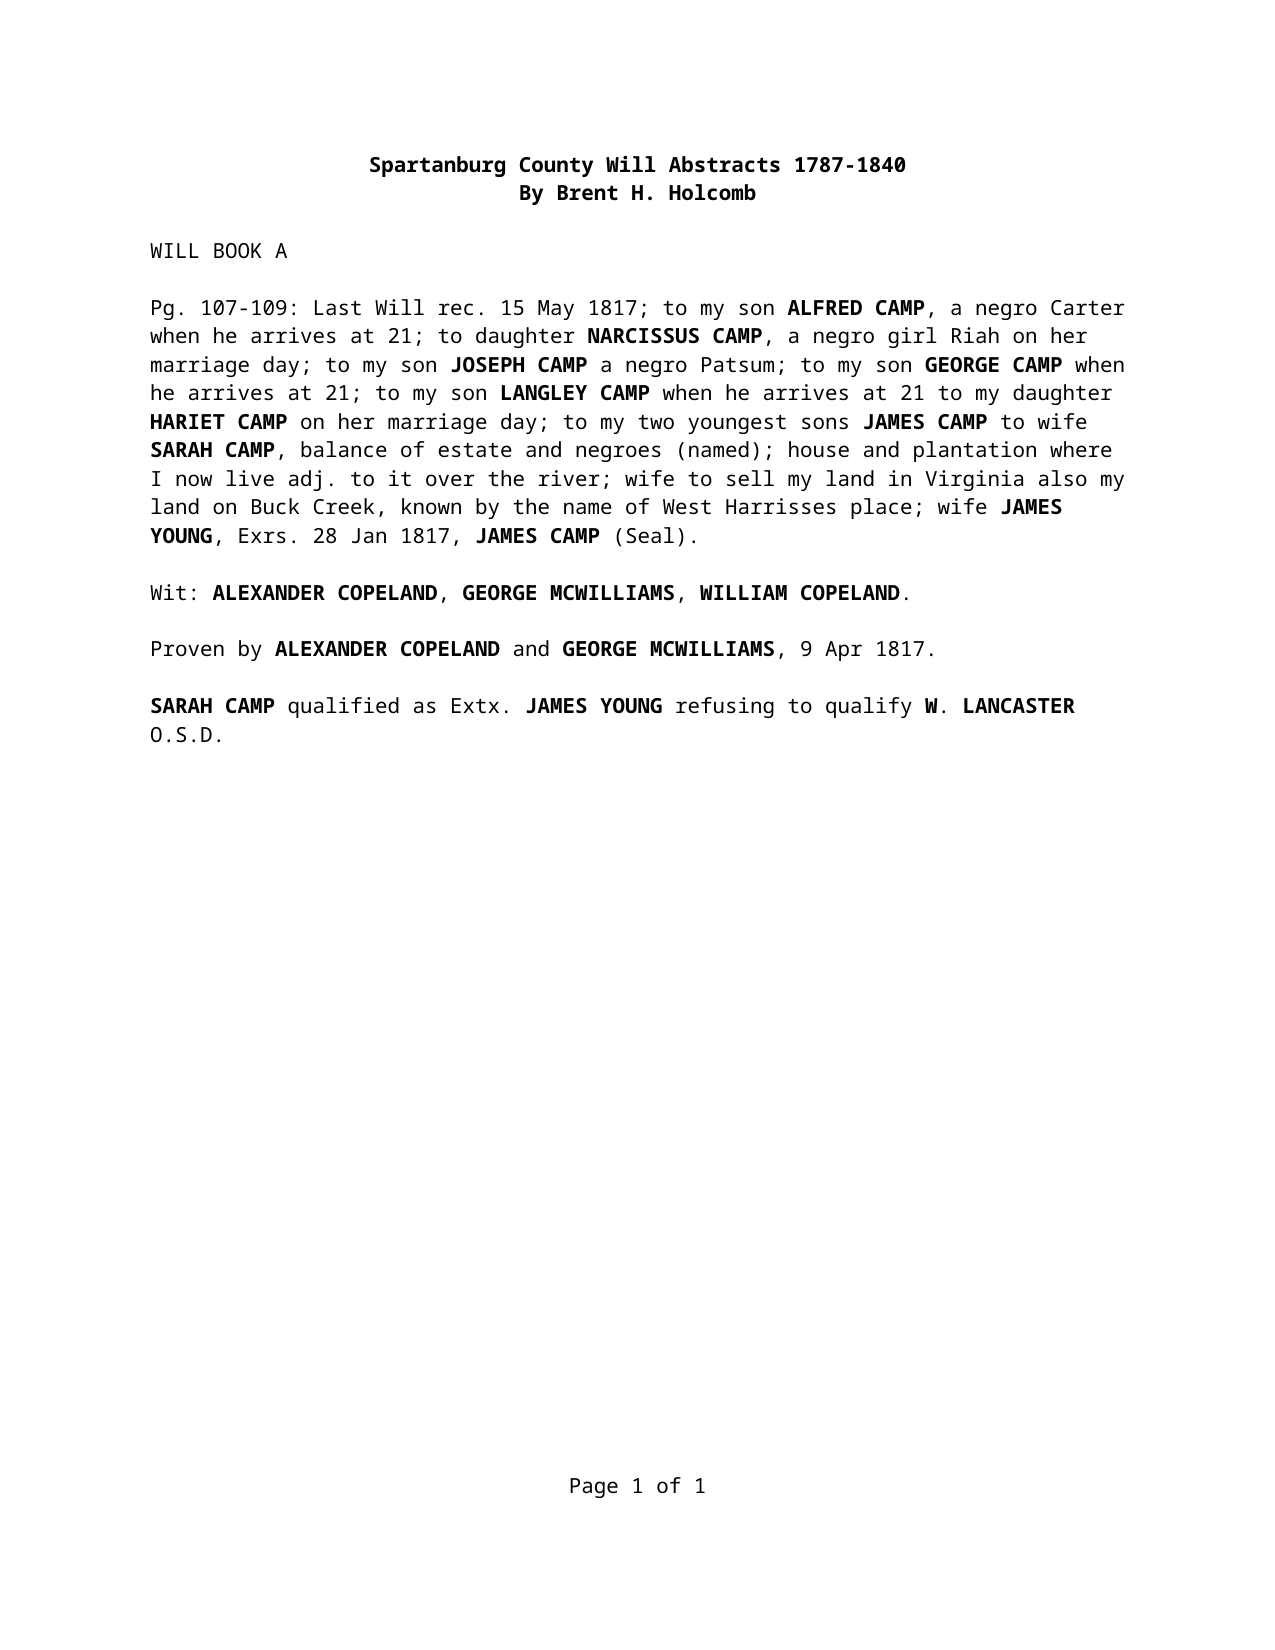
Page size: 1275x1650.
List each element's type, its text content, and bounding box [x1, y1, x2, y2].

text Proven by ALEXANDER COPELAND and GEORGE MCWILLIAMS, 9 Apr 1817. [150, 634, 1125, 663]
text SARAH CAMP qualified as Extx. JAMES YOUNG refusing to qualify W. LANCASTER O.S.D. [150, 691, 1125, 748]
text Pg. 107-109: Last Will rec. 15 May 1817; to my son ALFRED CAMP, a negro Carter when he arrives at 21; to daughter NARCISSUS CAMP, a negro girl Riah on her marriage day; to my son JOSEPH CAMP a negro Patsum; to my son GEORGE CAMP when he arrives at 21; to my son LANGLEY CAMP when he arrives at 21 to my daughter HARIET CAMP on her marriage day; to my two youngest sons JAMES CAMP to wife SARAH CAMP, balance of estate and negroes (named); house and plantation where I now live adj. to it over the river; wife to sell my land in Virginia also my land on Buck Creek, known by the name of West Harrisses place; wife JAMES YOUNG, Exrs. 28 Jan 1817, JAMES CAMP (Seal). [150, 293, 1125, 549]
text WILL BOOK A [150, 236, 1125, 265]
text Wit: ALEXANDER COPELAND, GEORGE MCWILLIAMS, WILLIAM COPELAND. [150, 578, 1125, 606]
